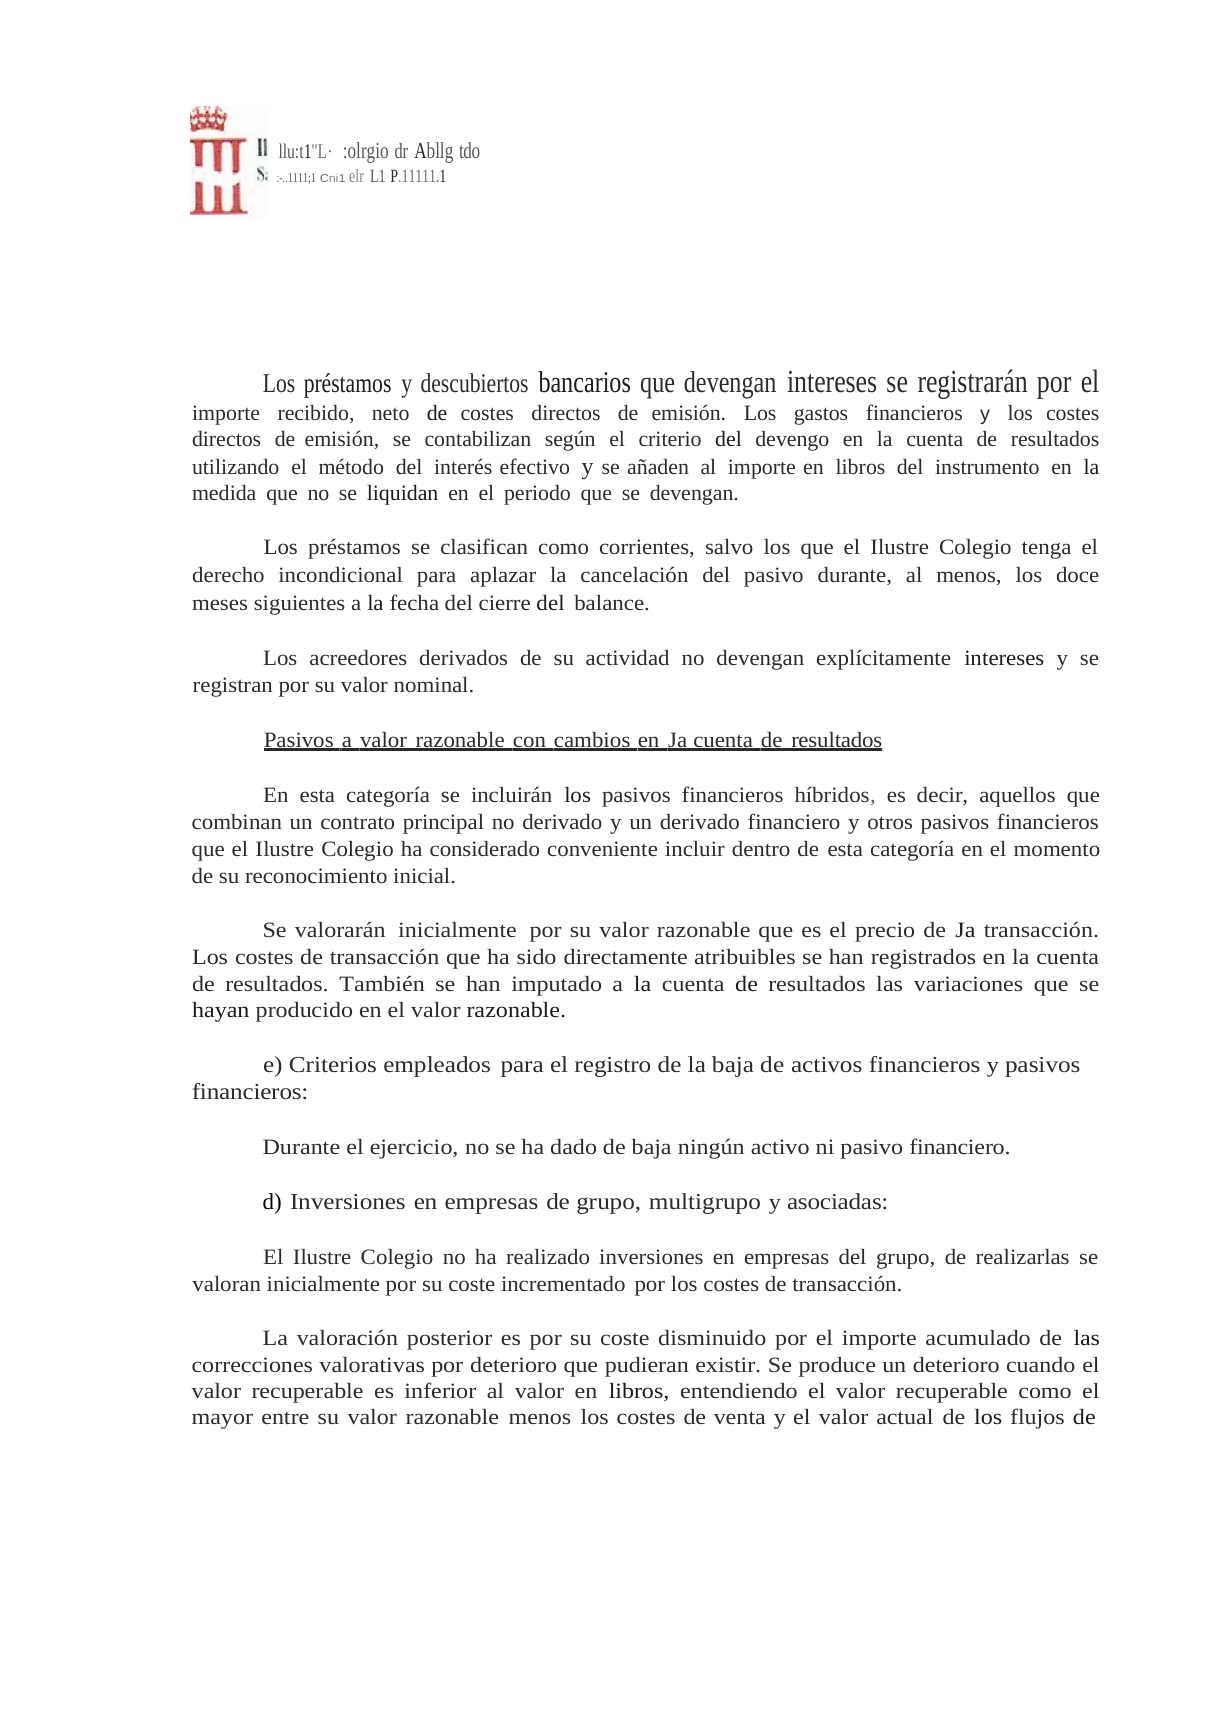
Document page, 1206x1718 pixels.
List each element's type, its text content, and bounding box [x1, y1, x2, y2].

text Pasivos a valor razonable con cambios en Ja cuenta de resultados [263, 727, 1168, 752]
text e) Criterios empleados para el registro de la baja de activos financieros y pasivos financieros: [192, 1051, 1110, 1105]
text Los préstamos se clasifican como corrientes, salvo los que el Ilustre Colegio tenga el derecho incondicional para aplazar la cancelación del pasivo durante, al menos, los doce meses siguientes a la fecha del cierre del balance. [192, 534, 1100, 615]
list Inversiones en empresas de grupo, multigrupo y asociadas: [262, 1188, 1168, 1214]
text El Ilustre Colegio no ha realizado inversiones en empresas del grupo, de realizarlas se valoran inicialmente por su coste incrementado por los costes de transacción. [192, 1244, 1100, 1296]
text En esta categoría se incluirán los pasivos financieros híbridos, es decir, aquellos que combinan un contrato principal no derivado y un derivado financiero y otros pasivos financieros que el Ilustre Colegio ha considerado conveniente incluir dentro de esta categoría en el momento de su reconocimiento inicial. [191, 782, 1100, 888]
text llu:t1"L· :olrgio dr Abllg tdo [278, 137, 1168, 163]
text Durante el ejercicio, no se ha dado de baja ningún activo ni pasivo financiero. [262, 1134, 1168, 1159]
text La valoración posterior es por su coste disminuido por el importe acumulado de las correcciones valorativas por deterioro que pudieran existir. Se produce un deterioro cuando el valor recuperable es inferior al valor en libros, entendiendo el valor recuperable como el mayor entre su valor razonable menos los costes de venta y el valor actual de los flujos de [191, 1325, 1100, 1429]
text Los acreedores derivados de su actividad no devengan explícitamente intereses y se registran por su valor nominal. [192, 645, 1099, 697]
text Los préstamos y descubiertos bancarios que devengan intereses se registrarán por el importe recibido, neto de costes directos de emisión. Los gastos financieros y los costes directos de emisión, se contabilizan según el criterio del devengo en la cuenta de resultados utilizando el método del interés efectivo y se añaden al importe en libros del instrumento en la medida que no se liquidan en el periodo que se devengan. [192, 363, 1100, 505]
text Se valorarán inicialmente por su valor razonable que es el precio de Ja transacción. Los costes de transacción que ha sido directamente atribuibles se han registrados en la cuenta de resultados. También se han imputado a la cuenta de resultados las variaciones que se hayan producido en el valor razonable. [192, 917, 1099, 1023]
text :-..1111;1 Cni1 elr L1 P.11111.1 [276, 164, 1168, 186]
